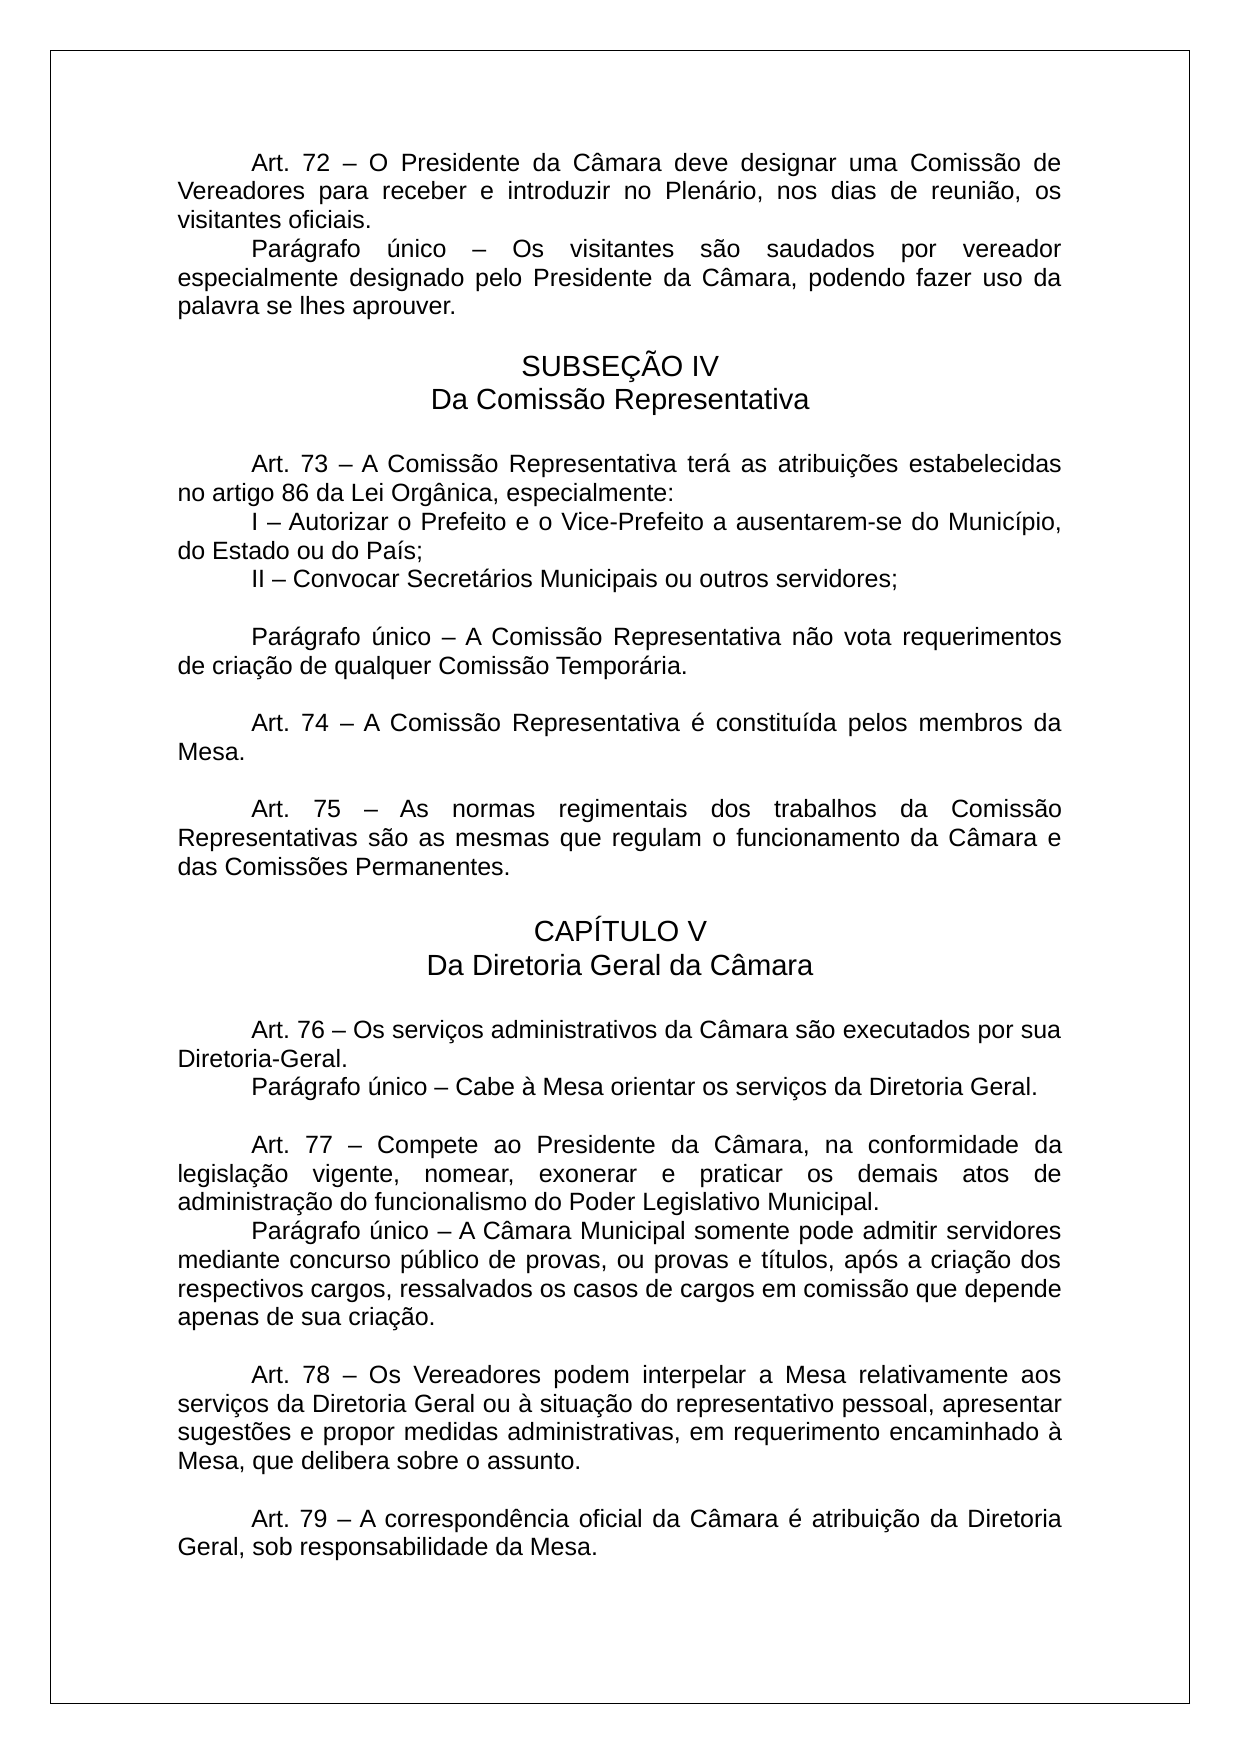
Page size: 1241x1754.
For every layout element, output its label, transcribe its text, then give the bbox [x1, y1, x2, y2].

text Parágrafo único – Cabe à Mesa orientar os serviços da Diretoria Geral. [177, 1072, 1063, 1101]
text CAPÍTULO V [177, 914, 1063, 948]
text Da Diretoria Geral da Câmara [177, 948, 1063, 981]
text Art. 73 – A Comissão Representativa terá as atribuições estabelecidas no artigo 86 da Lei Orgânica, especialmente: [177, 449, 1063, 507]
text Art. 74 – A Comissão Representativa é constituída pelos membros da Mesa. [177, 708, 1063, 766]
text Art. 78 – Os Vereadores podem interpelar a Mesa relativamente aos serviços da Diretoria Geral ou à situação do representativo pessoal, apresentar sugestões e propor medidas administrativas, em requerimento encaminhado à Mesa, que delibera sobre o assunto. [177, 1360, 1063, 1475]
text Art. 79 – A correspondência oficial da Câmara é atribuição da Diretoria Geral, sob responsabilidade da Mesa. [177, 1504, 1063, 1561]
text I – Autorizar o Prefeito e o Vice-Prefeito a ausentarem-se do Município, do Estado ou do País; [177, 507, 1063, 564]
text Art. 75 – As normas regimentais dos trabalhos da Comissão Representativas são as mesmas que regulam o funcionamento da Câmara e das Comissões Permanentes. [177, 794, 1063, 881]
text Parágrafo único – Os visitantes são saudados por vereador especialmente designado pelo Presidente da Câmara, podendo fazer uso da palavra se lhes aprouver. [177, 234, 1063, 320]
text SUBSEÇÃO IV [177, 349, 1063, 382]
text II – Convocar Secretários Municipais ou outros servidores; [177, 564, 1063, 593]
text Art. 72 – O Presidente da Câmara deve designar uma Comissão de Vereadores para receber e introduzir no Plenário, nos dias de reunião, os visitantes oficiais. [177, 148, 1063, 234]
text Da Comissão Representativa [177, 382, 1063, 416]
text Parágrafo único – A Comissão Representativa não vota requerimentos de criação de qualquer Comissão Temporária. [177, 622, 1063, 679]
text Art. 76 – Os serviços administrativos da Câmara são executados por sua Diretoria-Geral. [177, 1015, 1063, 1072]
text Art. 77 – Compete ao Presidente da Câmara, na conformidade da legislação vigente, nomear, exonerar e praticar os demais atos de administração do funcionalismo do Poder Legislativo Municipal. [177, 1130, 1063, 1216]
text Parágrafo único – A Câmara Municipal somente pode admitir servidores mediante concurso público de provas, ou provas e títulos, após a criação dos respectivos cargos, ressalvados os casos de cargos em comissão que depende apenas de sua criação. [177, 1216, 1063, 1331]
